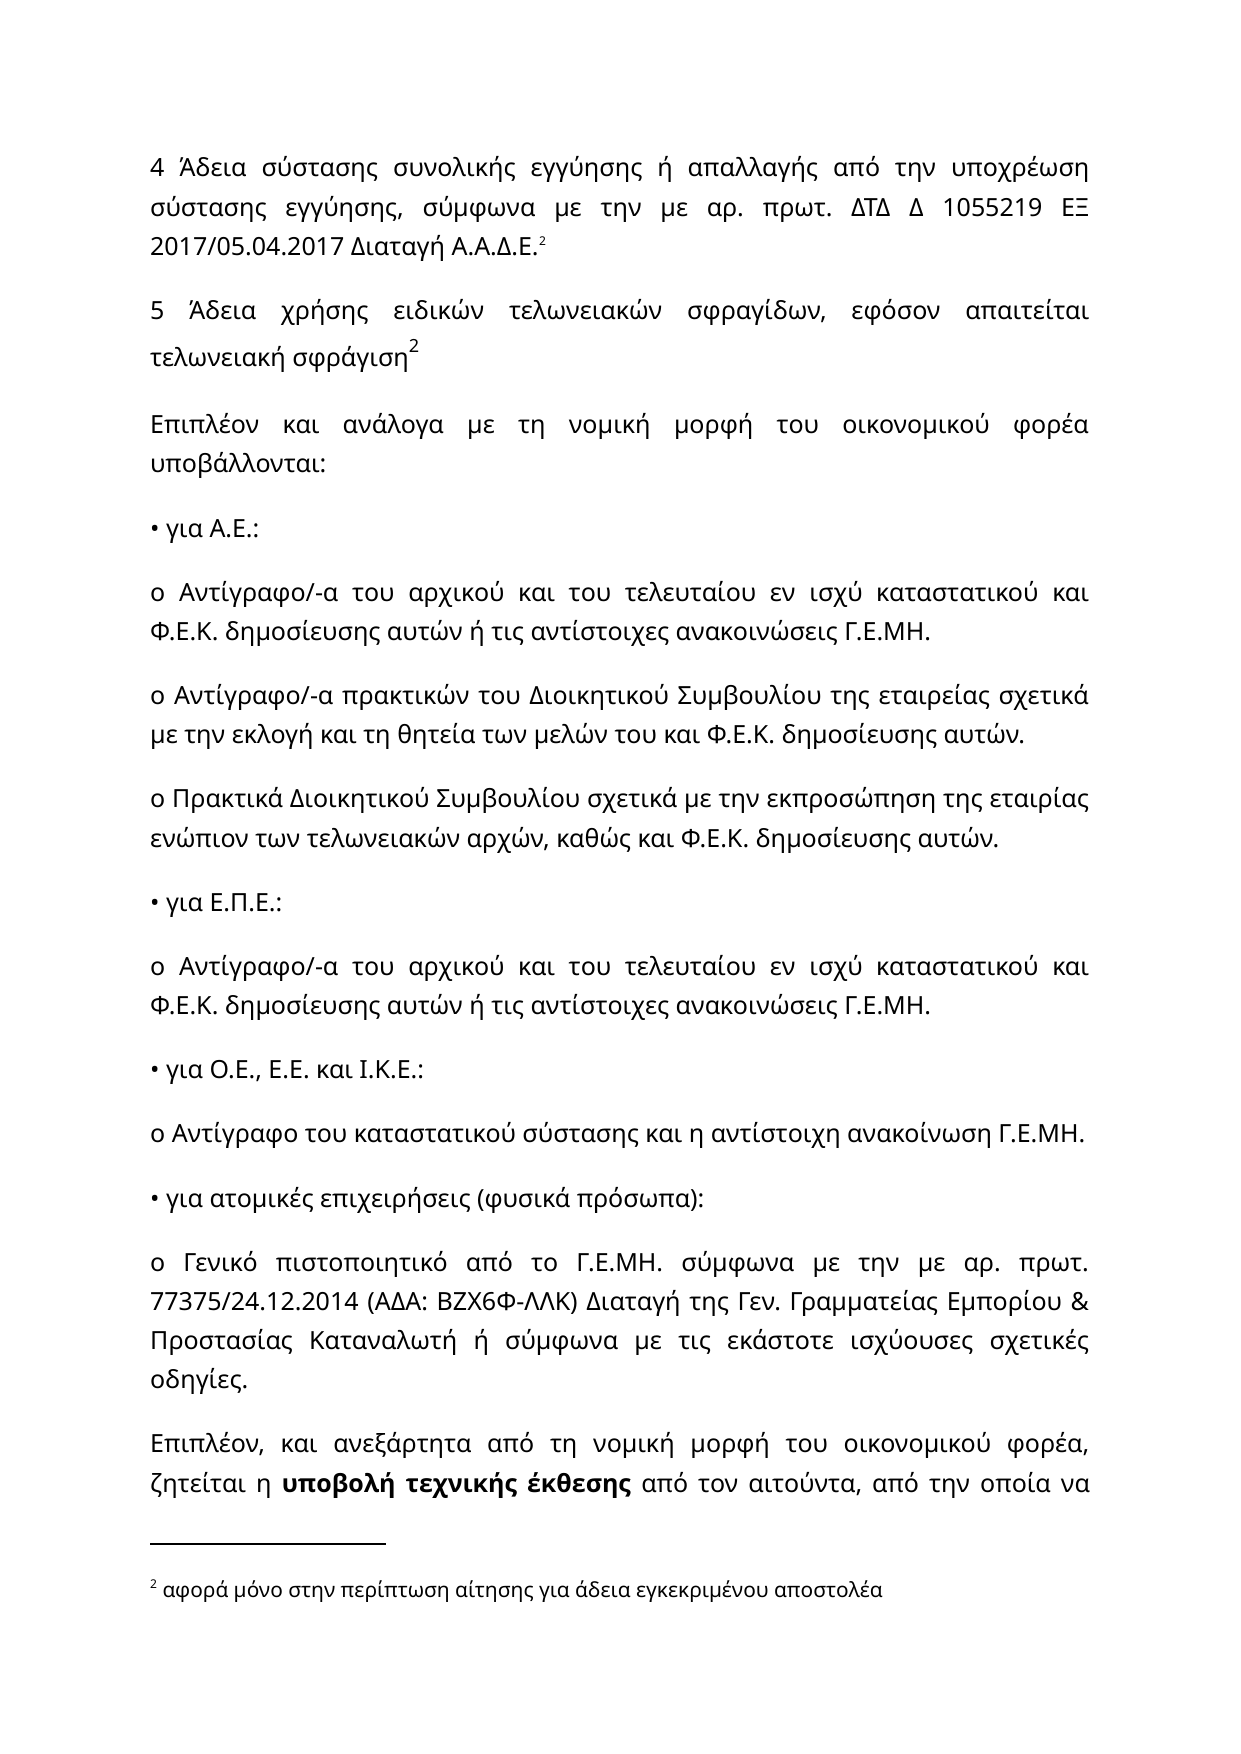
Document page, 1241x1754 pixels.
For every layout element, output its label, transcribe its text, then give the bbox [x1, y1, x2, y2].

text o Γενικό πιστοποιητικό από το Γ.Ε.ΜΗ. σύμφωνα με την με αρ. πρωτ. 77375/24.12.2014 (ΑΔΑ: ΒΖΧ6Φ-ΛΛΚ) Διαταγή της Γεν. Γραμματείας Εμπορίου & Προστασίας Καταναλωτή ή σύμφωνα με τις εκάστοτε ισχύουσες σχετικές οδηγίες. [150, 1244, 1090, 1396]
text Επιπλέον και ανάλογα με τη νομική μορφή του οικονομικού φορέα υποβάλλονται: [150, 407, 1090, 480]
text o Αντίγραφο/-α του αρχικού και του τελευταίου εν ισχύ καταστατικού και Φ.Ε.Κ. δημοσίευσης αυτών ή τις αντίστοιχες ανακοινώσεις Γ.Ε.ΜΗ. [150, 948, 1090, 1022]
text αφορά μόνο στην περίπτωση αίτησης για άδεια εγκεκριμένου αποστολέα [150, 1576, 1090, 1604]
text • για Α.Ε.: [150, 510, 1090, 544]
text o Αντίγραφο του καταστατικού σύστασης και η αντίστοιχη ανακοίνωση Γ.Ε.ΜΗ. [150, 1116, 1090, 1150]
text o Αντίγραφο/-α του αρχικού και του τελευταίου εν ισχύ καταστατικού και Φ.Ε.Κ. δημοσίευσης αυτών ή τις αντίστοιχες ανακοινώσεις Γ.Ε.ΜΗ. [150, 574, 1090, 648]
text 5 Άδεια χρήσης ειδικών τελωνειακών σφραγίδων, εφόσον απαιτείται τελωνειακή σφράγιση2 [150, 292, 1090, 376]
text Επιπλέον, και ανεξάρτητα από τη νομική μορφή του οικονομικού φορέα, ζητείται η υποβολή τεχνικής έκθεσης από τον αιτούντα, από την οποία να [150, 1426, 1090, 1499]
text • για Ε.Π.Ε.: [150, 884, 1090, 918]
text • για Ο.Ε., Ε.Ε. και Ι.Κ.Ε.: [150, 1052, 1090, 1086]
text o Πρακτικά Διοικητικού Συμβουλίου σχετικά με την εκπροσώπηση της εταιρίας ενώπιον των τελωνειακών αρχών, καθώς και Φ.Ε.Κ. δημοσίευσης αυτών. [150, 781, 1090, 854]
text • για ατομικές επιχειρήσεις (φυσικά πρόσωπα): [150, 1180, 1090, 1214]
text o Αντίγραφο/-α πρακτικών του Διοικητικού Συμβουλίου της εταιρείας σχετικά με την εκλογή και τη θητεία των μελών του και Φ.Ε.Κ. δημοσίευσης αυτών. [150, 678, 1090, 751]
text 4 Άδεια σύστασης συνολικής εγγύησης ή απαλλαγής από την υποχρέωση σύστασης εγγύησης, σύμφωνα με την με αρ. πρωτ. ΔΤΔ Δ 1055219 ΕΞ 2017/05.04.2017 Διαταγή Α.Α.Δ.Ε. [150, 150, 1090, 262]
